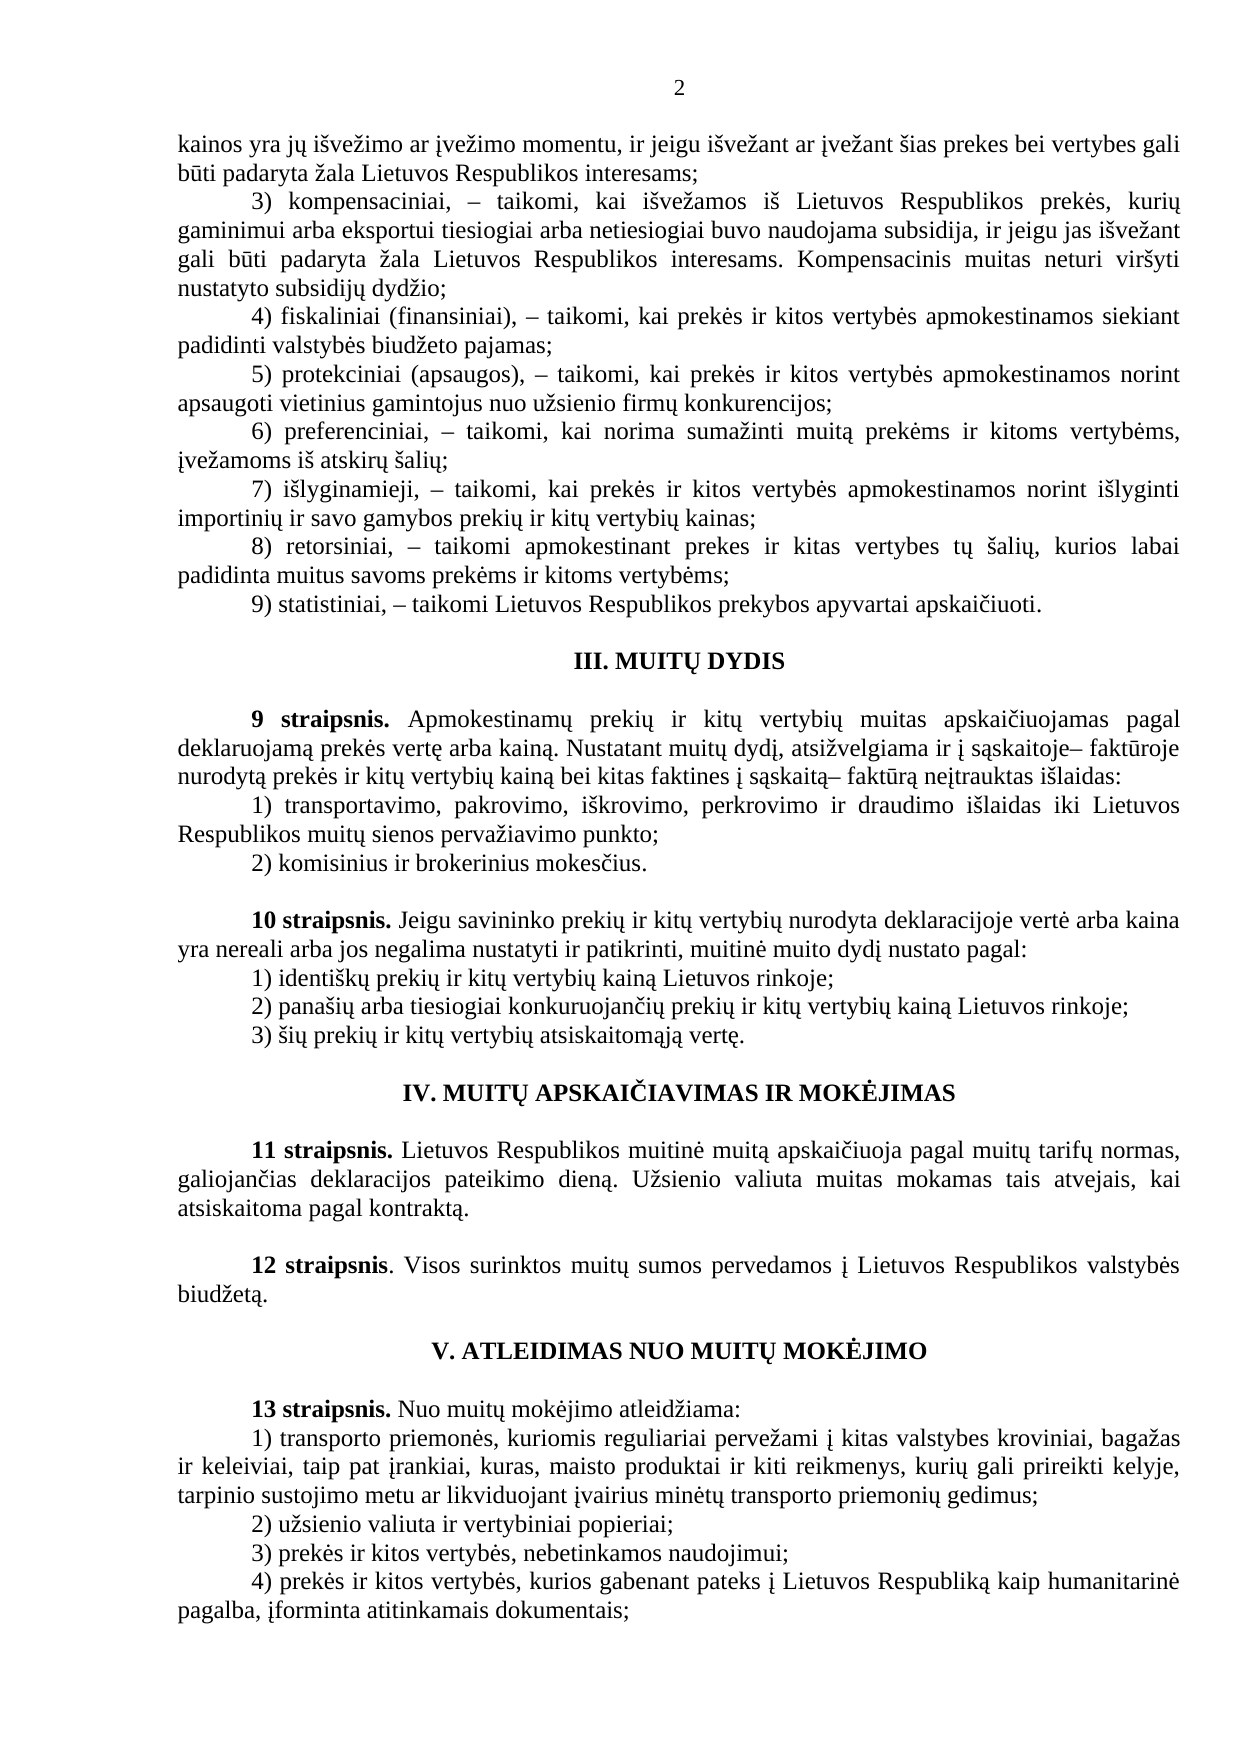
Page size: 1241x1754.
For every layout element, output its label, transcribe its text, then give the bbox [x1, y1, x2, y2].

text kainos yra jų išvežimo ar įvežimo momentu, ir jeigu išvežant ar įvežant šias prekes bei vertybes gali būti padaryta žala Lietuvos Respublikos interesams; [177, 129, 1181, 186]
text 1) identiškų prekių ir kitų vertybių kainą Lietuvos rinkoje; [177, 963, 1181, 991]
text 11 straipsnis. Lietuvos Respublikos muitinė muitą apskaičiuoja pagal muitų tarifų normas, galiojančias deklaracijos pateikimo dieną. Užsienio valiuta muitas mokamas tais atvejais, kai atsiskaitoma pagal kontraktą. [177, 1135, 1181, 1221]
text 3) šių prekių ir kitų vertybių atsiskaitomąją vertę. [177, 1020, 1181, 1049]
text IV. MUITŲ APSKAIČIAVIMAS IR MOKĖJIMAS [177, 1078, 1181, 1106]
text 10 straipsnis. Jeigu savininko prekių ir kitų vertybių nurodyta deklaracijoje vertė arba kaina yra nereali arba jos negalima nustatyti ir patikrinti, muitinė muito dydį nustato pagal: [177, 905, 1181, 963]
text 12 straipsnis. Visos surinktos muitų sumos pervedamos į Lietuvos Respublikos valstybės biudžetą. [177, 1250, 1181, 1308]
text 6) preferenciniai, – taikomi, kai norima sumažinti muitą prekėms ir kitoms vertybėms, įvežamoms iš atskirų šalių; [177, 416, 1181, 474]
text 7) išlyginamieji, – taikomi, kai prekės ir kitos vertybės apmokestinamos norint išlyginti importinių ir savo gamybos prekių ir kitų vertybių kainas; [177, 474, 1181, 531]
text 1) transportavimo, pakrovimo, iškrovimo, perkrovimo ir draudimo išlaidas iki Lietuvos Respublikos muitų sienos pervažiavimo punkto; [177, 790, 1181, 848]
text 2) panašių arba tiesiogiai konkuruojančių prekių ir kitų vertybių kainą Lietuvos rinkoje; [177, 991, 1181, 1020]
text 2) užsienio valiuta ir vertybiniai popieriai; [177, 1509, 1181, 1538]
text 13 straipsnis. Nuo muitų mokėjimo atleidžiama: [177, 1394, 1181, 1423]
text 9 straipsnis. Apmokestinamų prekių ir kitų vertybių muitas apskaičiuojamas pagal deklaruojamą prekės vertę arba kainą. Nustatant muitų dydį, atsižvelgiama ir į sąskaitoje– faktūroje nurodytą prekės ir kitų vertybių kainą bei kitas faktines į sąskaitą– faktūrą neįtrauktas išlaidas: [177, 704, 1181, 790]
text 3) kompensaciniai, – taikomi, kai išvežamos iš Lietuvos Respublikos prekės, kurių gaminimui arba eksportui tiesiogiai arba netiesiogiai buvo naudojama subsidija, ir jeigu jas išvežant gali būti padaryta žala Lietuvos Respublikos interesams. Kompensacinis muitas neturi viršyti nustatyto subsidijų dydžio; [177, 186, 1181, 301]
text 9) statistiniai, – taikomi Lietuvos Respublikos prekybos apyvartai apskaičiuoti. [177, 589, 1181, 618]
text 5) protekciniai (apsaugos), – taikomi, kai prekės ir kitos vertybės apmokestinamos norint apsaugoti vietinius gamintojus nuo užsienio firmų konkurencijos; [177, 359, 1181, 416]
text III. MUITŲ DYDIS [177, 646, 1181, 675]
text 4) prekės ir kitos vertybės, kurios gabenant pateks į Lietuvos Respubliką kaip humanitarinė pagalba, įforminta atitinkamais dokumentais; [177, 1566, 1181, 1624]
text 4) fiskaliniai (finansiniai), – taikomi, kai prekės ir kitos vertybės apmokestinamos siekiant padidinti valstybės biudžeto pajamas; [177, 301, 1181, 359]
text 8) retorsiniai, – taikomi apmokestinant prekes ir kitas vertybes tų šalių, kurios labai padidinta muitus savoms prekėms ir kitoms vertybėms; [177, 531, 1181, 589]
text 3) prekės ir kitos vertybės, nebetinkamos naudojimui; [177, 1538, 1181, 1566]
text V. ATLEIDIMAS NUO MUITŲ MOKĖJIMO [177, 1336, 1181, 1365]
text 2) komisinius ir brokerinius mokesčius. [177, 848, 1181, 876]
text 1) transporto priemonės, kuriomis reguliariai pervežami į kitas valstybes kroviniai, bagažas ir keleiviai, taip pat įrankiai, kuras, maisto produktai ir kiti reikmenys, kurių gali prireikti kelyje, tarpinio sustojimo metu ar likviduojant įvairius minėtų transporto priemonių gedimus; [177, 1423, 1181, 1509]
